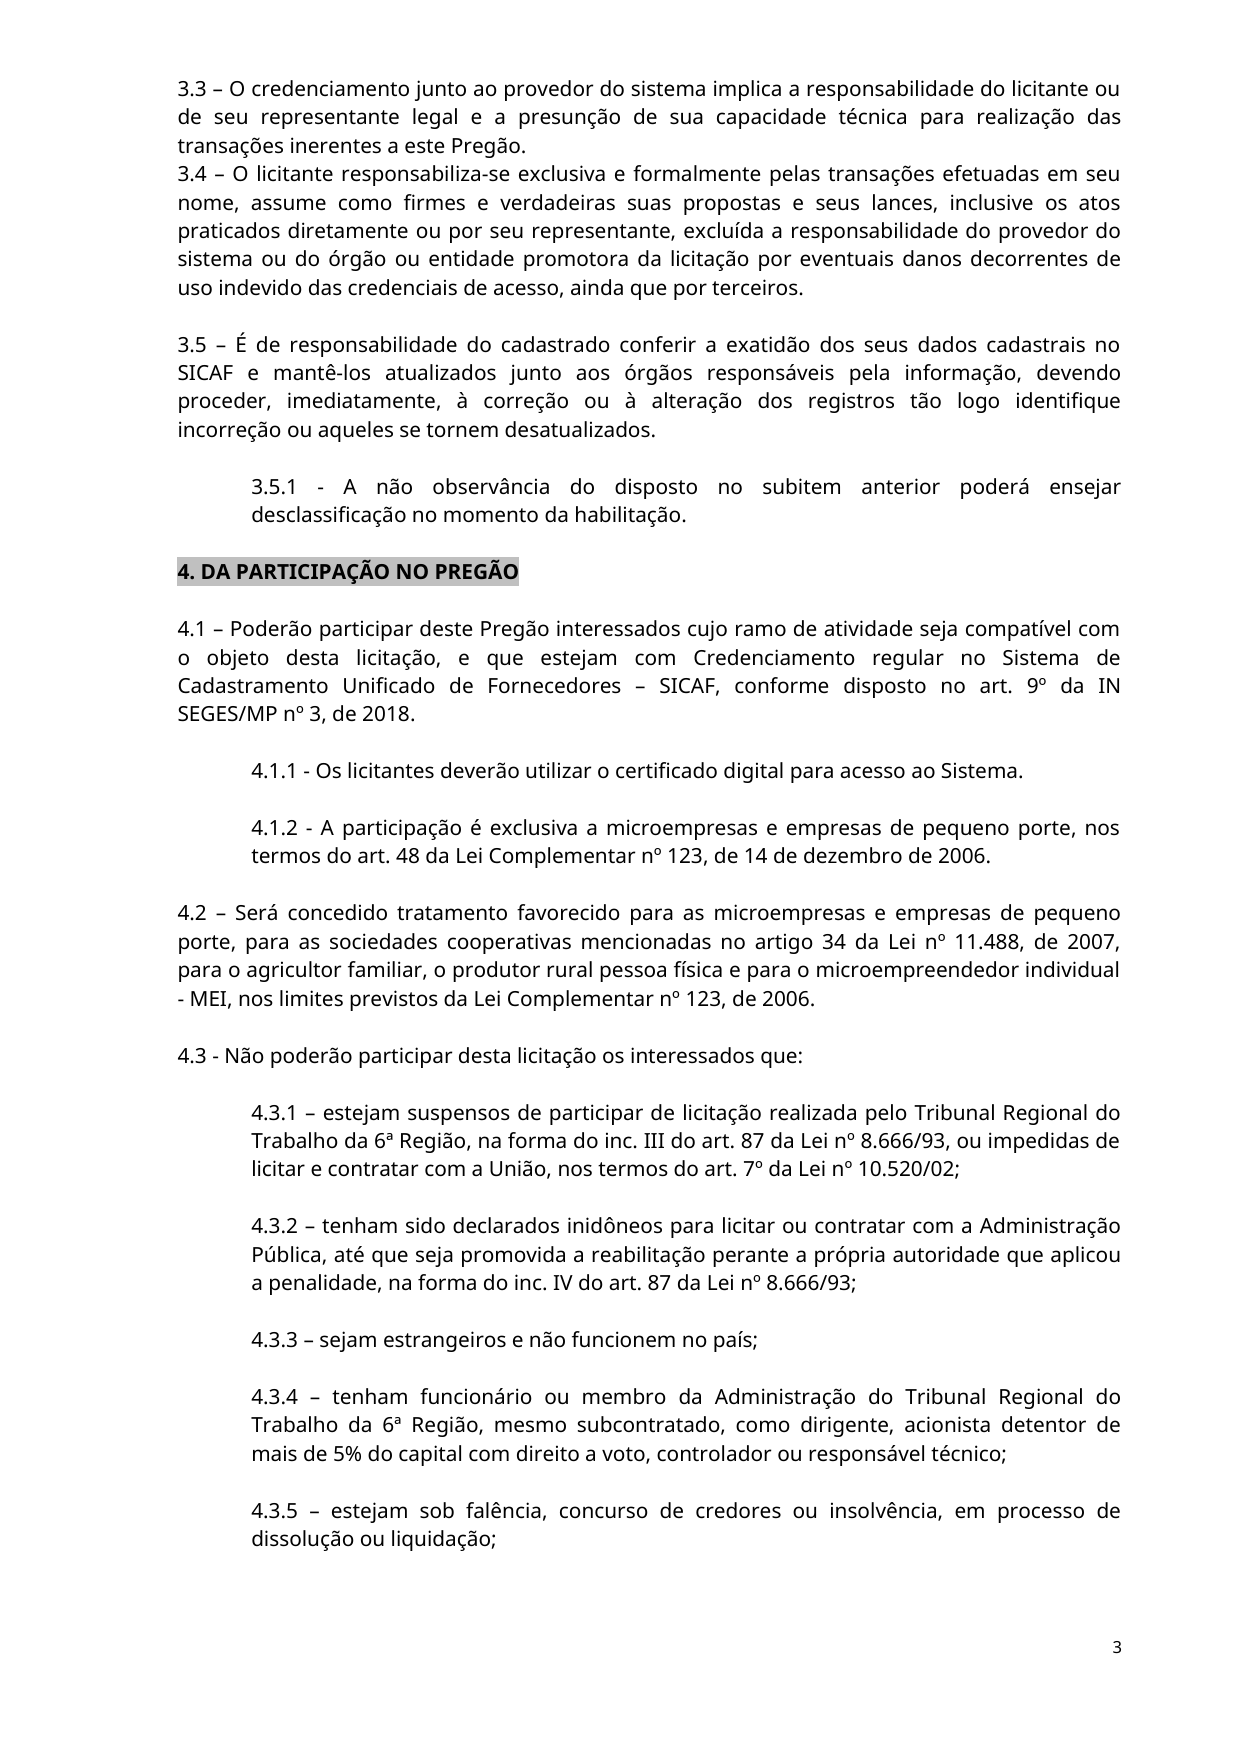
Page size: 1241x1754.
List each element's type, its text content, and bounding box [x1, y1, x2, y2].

list 4.1.2 - A participação é exclusiva a microempresas e empresas de pequeno porte, nos termos do art. 48 da Lei Complementar nº 123, de 14 de dezembro de 2006. [251, 813, 1122, 870]
text 4.3.5 – estejam sob falência, concurso de credores ou insolvência, em processo de dissolução ou liquidação; [251, 1496, 1122, 1553]
list 4.1 – Poderão participar deste Pregão interessados cujo ramo de atividade seja compatível com o objeto desta licitação, e que estejam com Credenciamento regular no Sistema de Cadastramento Unificado de Fornecedores – SICAF, conforme disposto no art. 9º da IN SEGES/MP nº 3, de 2018. [177, 614, 1122, 728]
text 4.3.2 – tenham sido declarados inidôneos para licitar ou contratar com a Administração Pública, até que seja promovida a reabilitação perante a própria autoridade que aplicou a penalidade, na forma do inc. IV do art. 87 da Lei nº 8.666/93; [251, 1211, 1122, 1297]
text 3.3 – O credenciamento junto ao provedor do sistema implica a responsabilidade do licitante ou de seu representante legal e a presunção de sua capacidade técnica para realização das transações inerentes a este Pregão. [177, 74, 1122, 159]
list 4.1.1 - Os licitantes deverão utilizar o certificado digital para acesso ao Sistema. [251, 756, 1122, 785]
text 4.2 – Será concedido tratamento favorecido para as microempresas e empresas de pequeno porte, para as sociedades cooperativas mencionadas no artigo 34 da Lei nº 11.488, de 2007, para o agricultor familiar, o produtor rural pessoa física e para o microempreendedor individual - MEI, nos limites previstos da Lei Complementar nº 123, de 2006. [177, 898, 1122, 1012]
text 3.5.1 - A não observância do disposto no subitem anterior poderá ensejar desclassificação no momento da habilitação. [251, 472, 1122, 529]
text 4.3.1 – estejam suspensos de participar de licitação realizada pelo Tribunal Regional do Trabalho da 6ª Região, na forma do inc. III do art. 87 da Lei nº 8.666/93, ou impedidas de licitar e contratar com a União, nos termos do art. 7º da Lei nº 10.520/02; [251, 1098, 1122, 1183]
text 3.5 – É de responsabilidade do cadastrado conferir a exatidão dos seus dados cadastrais no SICAF e mantê-los atualizados junto aos órgãos responsáveis pela informação, devendo proceder, imediatamente, à correção ou à alteração dos registros tão logo identifique incorreção ou aqueles se tornem desatualizados. [177, 330, 1122, 443]
text 4. DA PARTICIPAÇÃO NO PREGÃO [177, 557, 1122, 586]
text 4.3.4 – tenham funcionário ou membro da Administração do Tribunal Regional do Trabalho da 6ª Região, mesmo subcontratado, como dirigente, acionista detentor de mais de 5% do capital com direito a voto, controlador ou responsável técnico; [251, 1382, 1122, 1467]
text 4.3.3 – sejam estrangeiros e não funcionem no país; [251, 1325, 1122, 1353]
text 3.4 – O licitante responsabiliza-se exclusiva e formalmente pelas transações efetuadas em seu nome, assume como firmes e verdadeiras suas propostas e seus lances, inclusive os atos praticados diretamente ou por seu representante, excluída a responsabilidade do provedor do sistema ou do órgão ou entidade promotora da licitação por eventuais danos decorrentes de uso indevido das credenciais de acesso, ainda que por terceiros. [177, 159, 1122, 301]
text 4.3 - Não poderão participar desta licitação os interessados que: [177, 1041, 1122, 1069]
